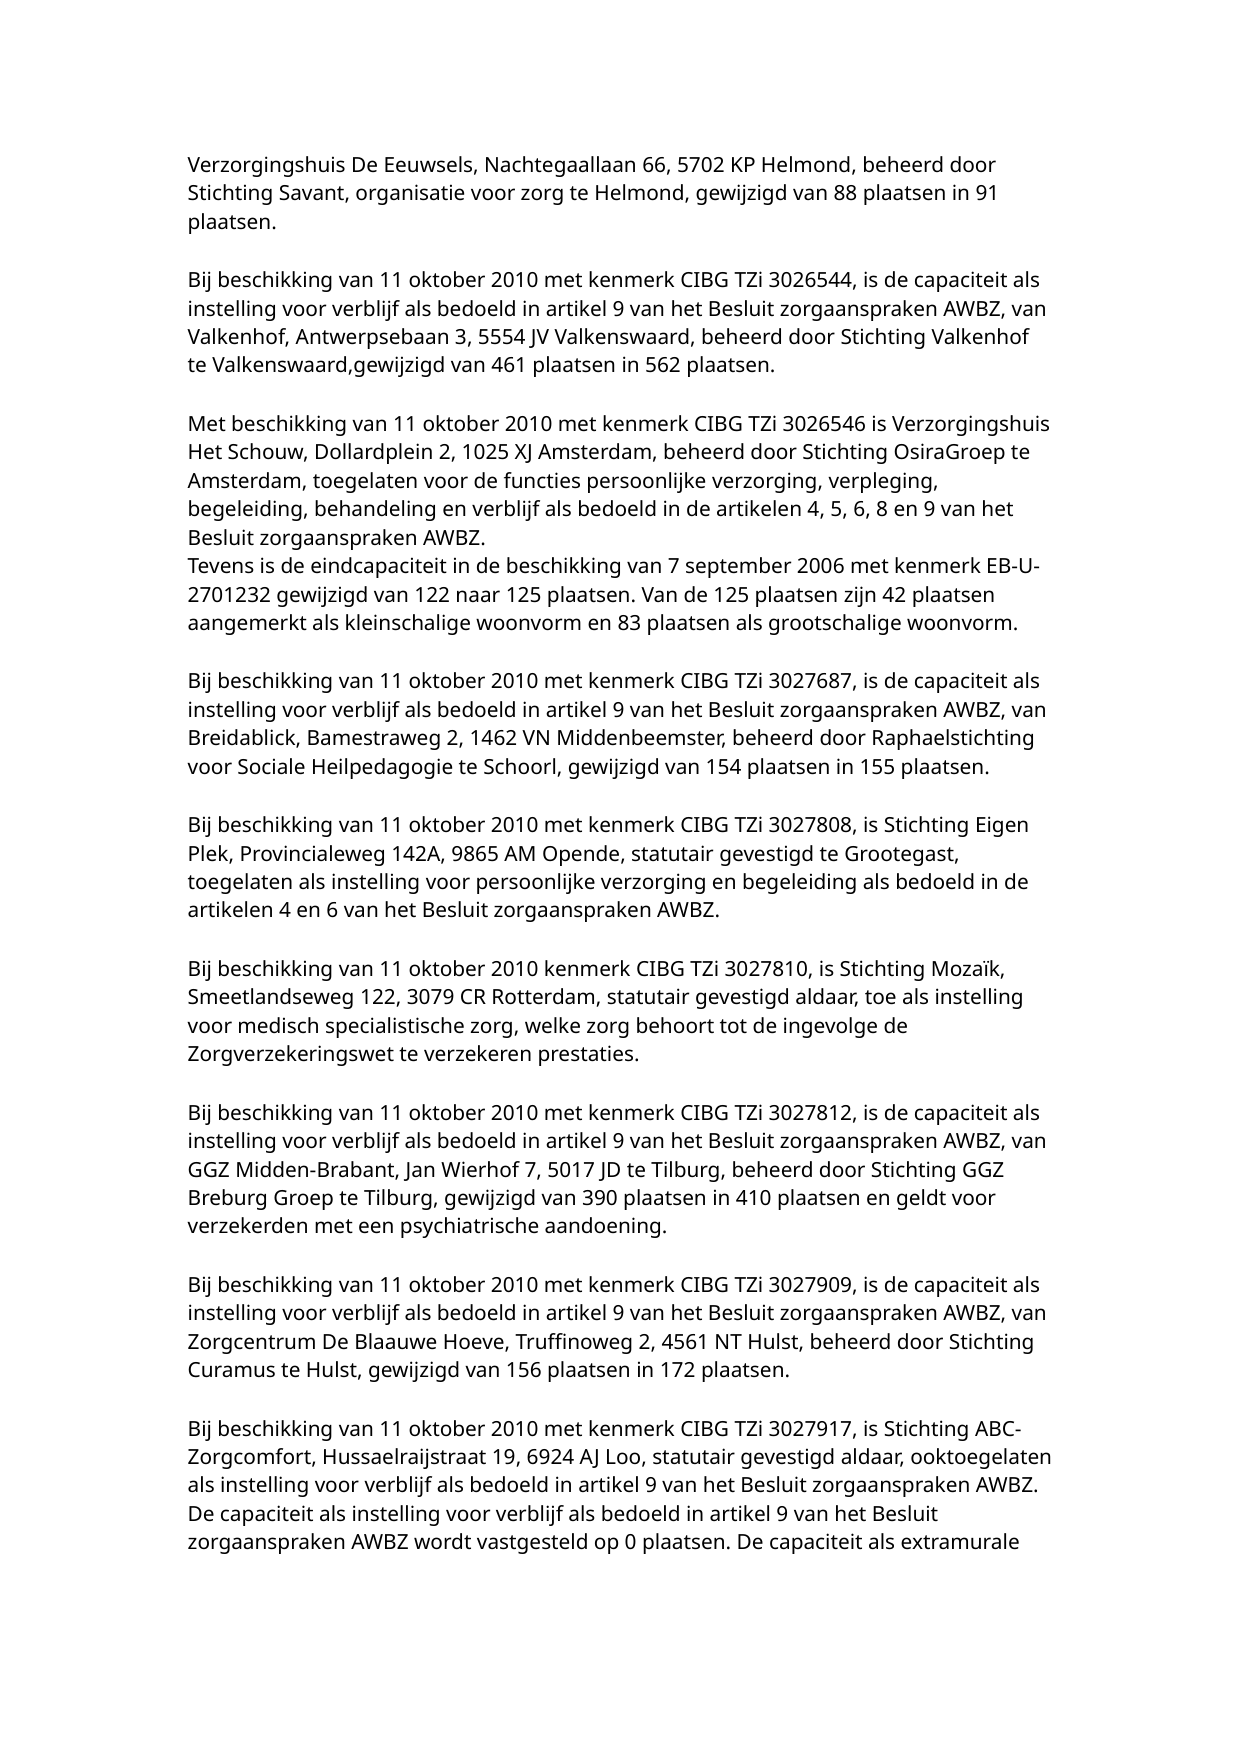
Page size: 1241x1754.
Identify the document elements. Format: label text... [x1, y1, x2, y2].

text Bij beschikking van 11 oktober 2010 kenmerk CIBG TZi 3027810, is Stichting Mozaïk, Smeetlandseweg 122, 3079 CR Rotterdam, statutair gevestigd aldaar, toe als instelling voor medisch specialistische zorg, welke zorg behoort tot de ingevolge de Zorgverzekeringswet te verzekeren prestaties. [187, 954, 1053, 1068]
text Met beschikking van 11 oktober 2010 met kenmerk CIBG TZi 3026546 is Verzorgingshuis Het Schouw, Dollardplein 2, 1025 XJ Amsterdam, beheerd door Stichting OsiraGroep te Amsterdam, toegelaten voor de functies persoonlijke verzorging, verpleging, begeleiding, behandeling en verblijf als bedoeld in de artikelen 4, 5, 6, 8 en 9 van het Besluit zorgaanspraken AWBZ. [187, 409, 1053, 551]
text Verzorgingshuis De Eeuwsels, Nachtegaallaan 66, 5702 KP Helmond, beheerd door Stichting Savant, organisatie voor zorg te Helmond, gewijzigd van 88 plaatsen in 91 plaatsen. [187, 150, 1053, 235]
text Bij beschikking van 11 oktober 2010 met kenmerk CIBG TZi 3027812, is de capaciteit als instelling voor verblijf als bedoeld in artikel 9 van het Besluit zorgaanspraken AWBZ, van GGZ Midden-Brabant, Jan Wierhof 7, 5017 JD te Tilburg, beheerd door Stichting GGZ Breburg Groep te Tilburg, gewijzigd van 390 plaatsen in 410 plaatsen en geldt voor verzekerden met een psychiatrische aandoening. [187, 1098, 1053, 1240]
text Bij beschikking van 11 oktober 2010 met kenmerk CIBG TZi 3026544, is de capaciteit als instelling voor verblijf als bedoeld in artikel 9 van het Besluit zorgaanspraken AWBZ, van Valkenhof, Antwerpsebaan 3, 5554 JV Valkenswaard, beheerd door Stichting Valkenhof te Valkenswaard,gewijzigd van 461 plaatsen in 562 plaatsen. [187, 265, 1053, 379]
text Bij beschikking van 11 oktober 2010 met kenmerk CIBG TZi 3027808, is Stichting Eigen Plek, Provincialeweg 142A, 9865 AM Opende, statutair gevestigd te Grootegast, toegelaten als instelling voor persoonlijke verzorging en begeleiding als bedoeld in de artikelen 4 en 6 van het Besluit zorgaanspraken AWBZ. [187, 810, 1053, 924]
text Bij beschikking van 11 oktober 2010 met kenmerk CIBG TZi 3027687, is de capaciteit als instelling voor verblijf als bedoeld in artikel 9 van het Besluit zorgaanspraken AWBZ, van Breidablick, Bamestraweg 2, 1462 VN Middenbeemster, beheerd door Raphaelstichting voor Sociale Heilpedagogie te Schoorl, gewijzigd van 154 plaatsen in 155 plaatsen. [187, 667, 1053, 780]
text Bij beschikking van 11 oktober 2010 met kenmerk CIBG TZi 3027917, is Stichting ABC-Zorgcomfort, Hussaelraijstraat 19, 6924 AJ Loo, statutair gevestigd aldaar, ooktoegelaten als instelling voor verblijf als bedoeld in artikel 9 van het Besluit zorgaanspraken AWBZ. De capaciteit als instelling voor verblijf als bedoeld in artikel 9 van het Besluit zorgaanspraken AWBZ wordt vastgesteld op 0 plaatsen. De capaciteit als extramurale [187, 1414, 1053, 1556]
text Bij beschikking van 11 oktober 2010 met kenmerk CIBG TZi 3027909, is de capaciteit als instelling voor verblijf als bedoeld in artikel 9 van het Besluit zorgaanspraken AWBZ, van Zorgcentrum De Blaauwe Hoeve, Truffinoweg 2, 4561 NT Hulst, beheerd door Stichting Curamus te Hulst, gewijzigd van 156 plaatsen in 172 plaatsen. [187, 1270, 1053, 1384]
text Tevens is de eindcapaciteit in de beschikking van 7 september 2006 met kenmerk EB-U-2701232 gewijzigd van 122 naar 125 plaatsen. Van de 125 plaatsen zijn 42 plaatsen aangemerkt als kleinschalige woonvorm en 83 plaatsen als grootschalige woonvorm. [187, 551, 1053, 637]
